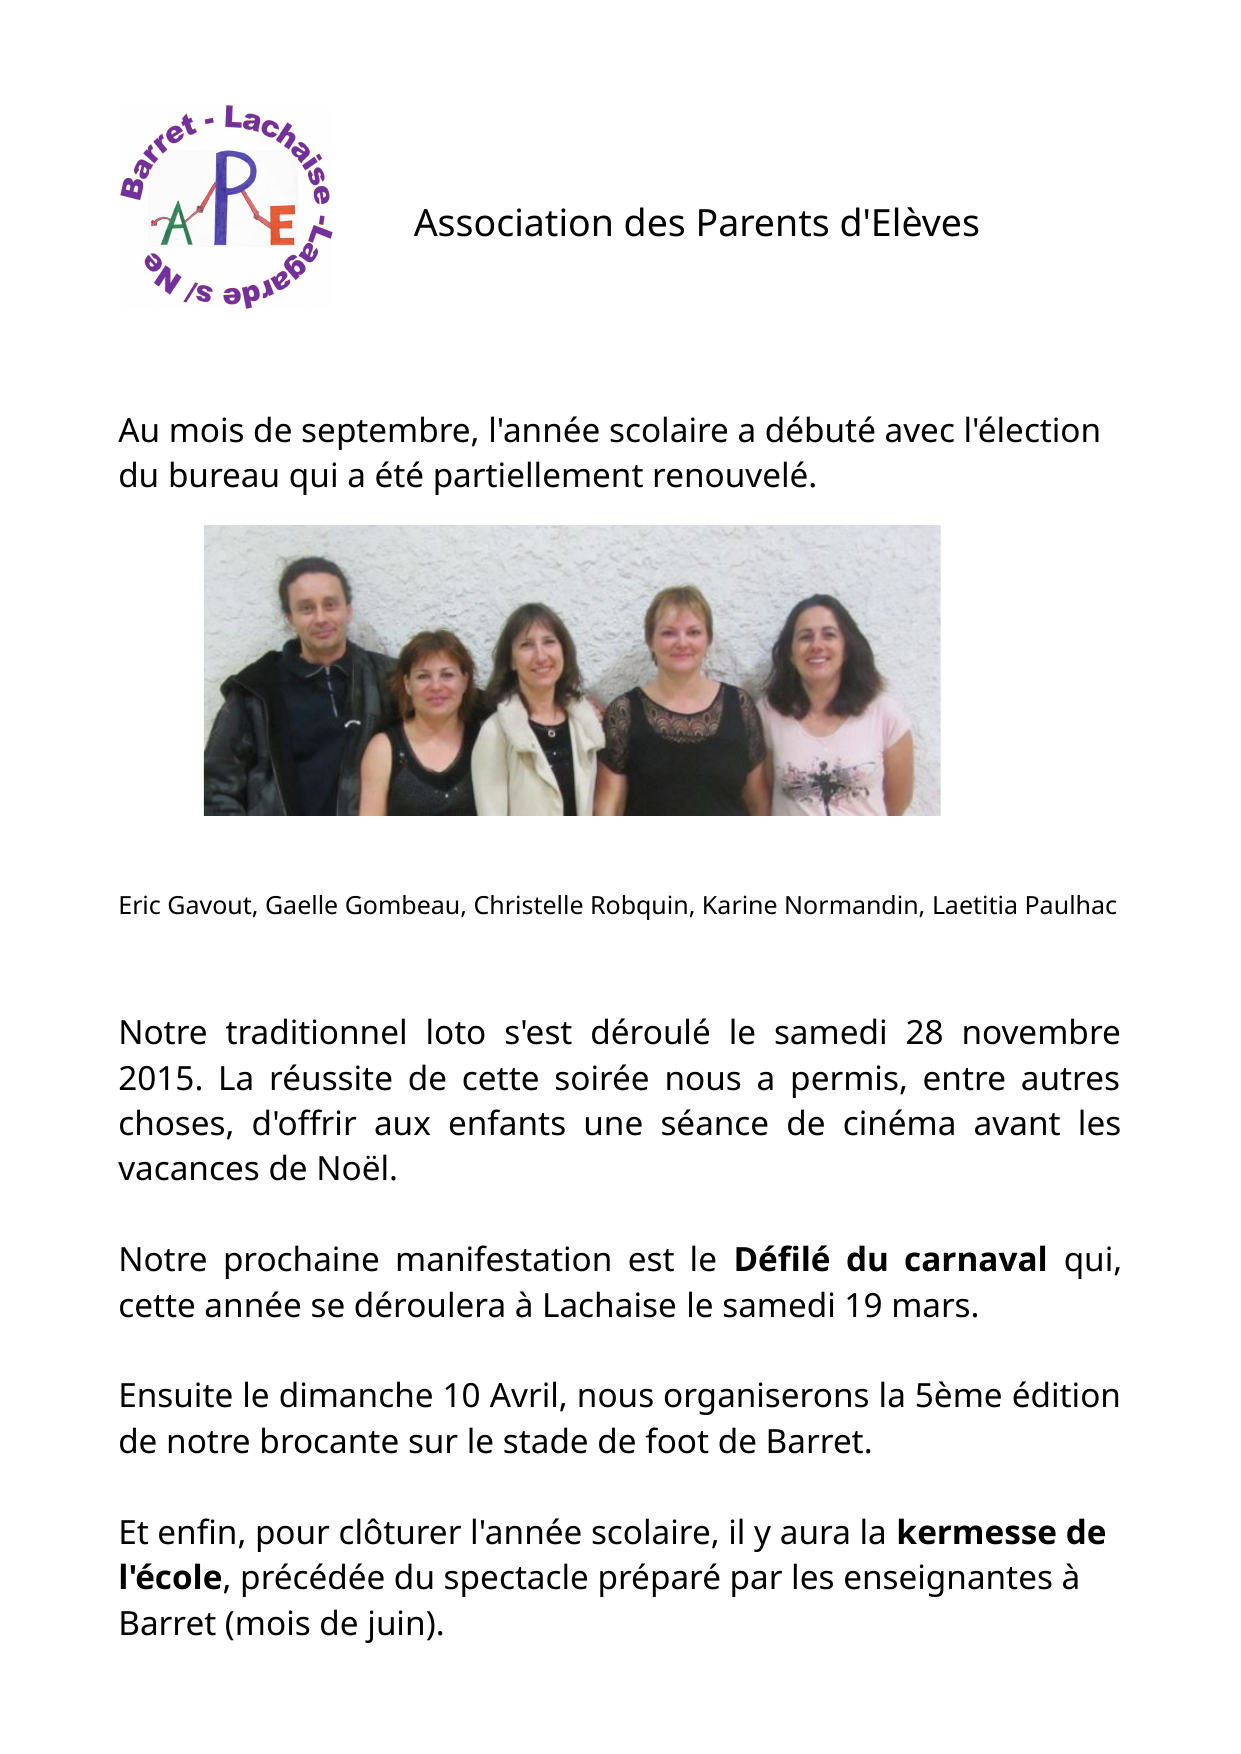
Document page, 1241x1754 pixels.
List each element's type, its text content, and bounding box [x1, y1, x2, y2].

text Ensuite le dimanche 10 Avril, nous organiserons la 5ème édition de notre brocante sur le stade de foot de Barret. [118, 1372, 1122, 1463]
picture [203, 525, 941, 816]
text Et enfin, pour clôturer l'année scolaire, il y aura la kermesse de l'école, précédée du spectacle préparé par les enseignantes à Barret (mois de juin). [118, 1508, 1122, 1645]
text Notre prochaine manifestation est le Défilé du carnaval qui, cette année se déroulera à Lachaise le samedi 19 mars. [118, 1236, 1122, 1327]
text Eric Gavout, Gaelle Gombeau, Christelle Robquin, Karine Normandin, Laetitia Paulhac [118, 888, 1122, 922]
text Au mois de septembre, l'année scolaire a débuté avec l'élection du bureau qui a été partiellement renouvelé. [118, 406, 1122, 497]
picture [120, 105, 333, 309]
text Association des Parents d'Elèves [333, 197, 1122, 248]
text Notre traditionnel loto s'est déroulé le samedi 28 novembre 2015. La réussite de cette soirée nous a permis, entre autres choses, d'offrir aux enfants une séance de cinéma avant les vacances de Noël. [118, 1009, 1122, 1191]
